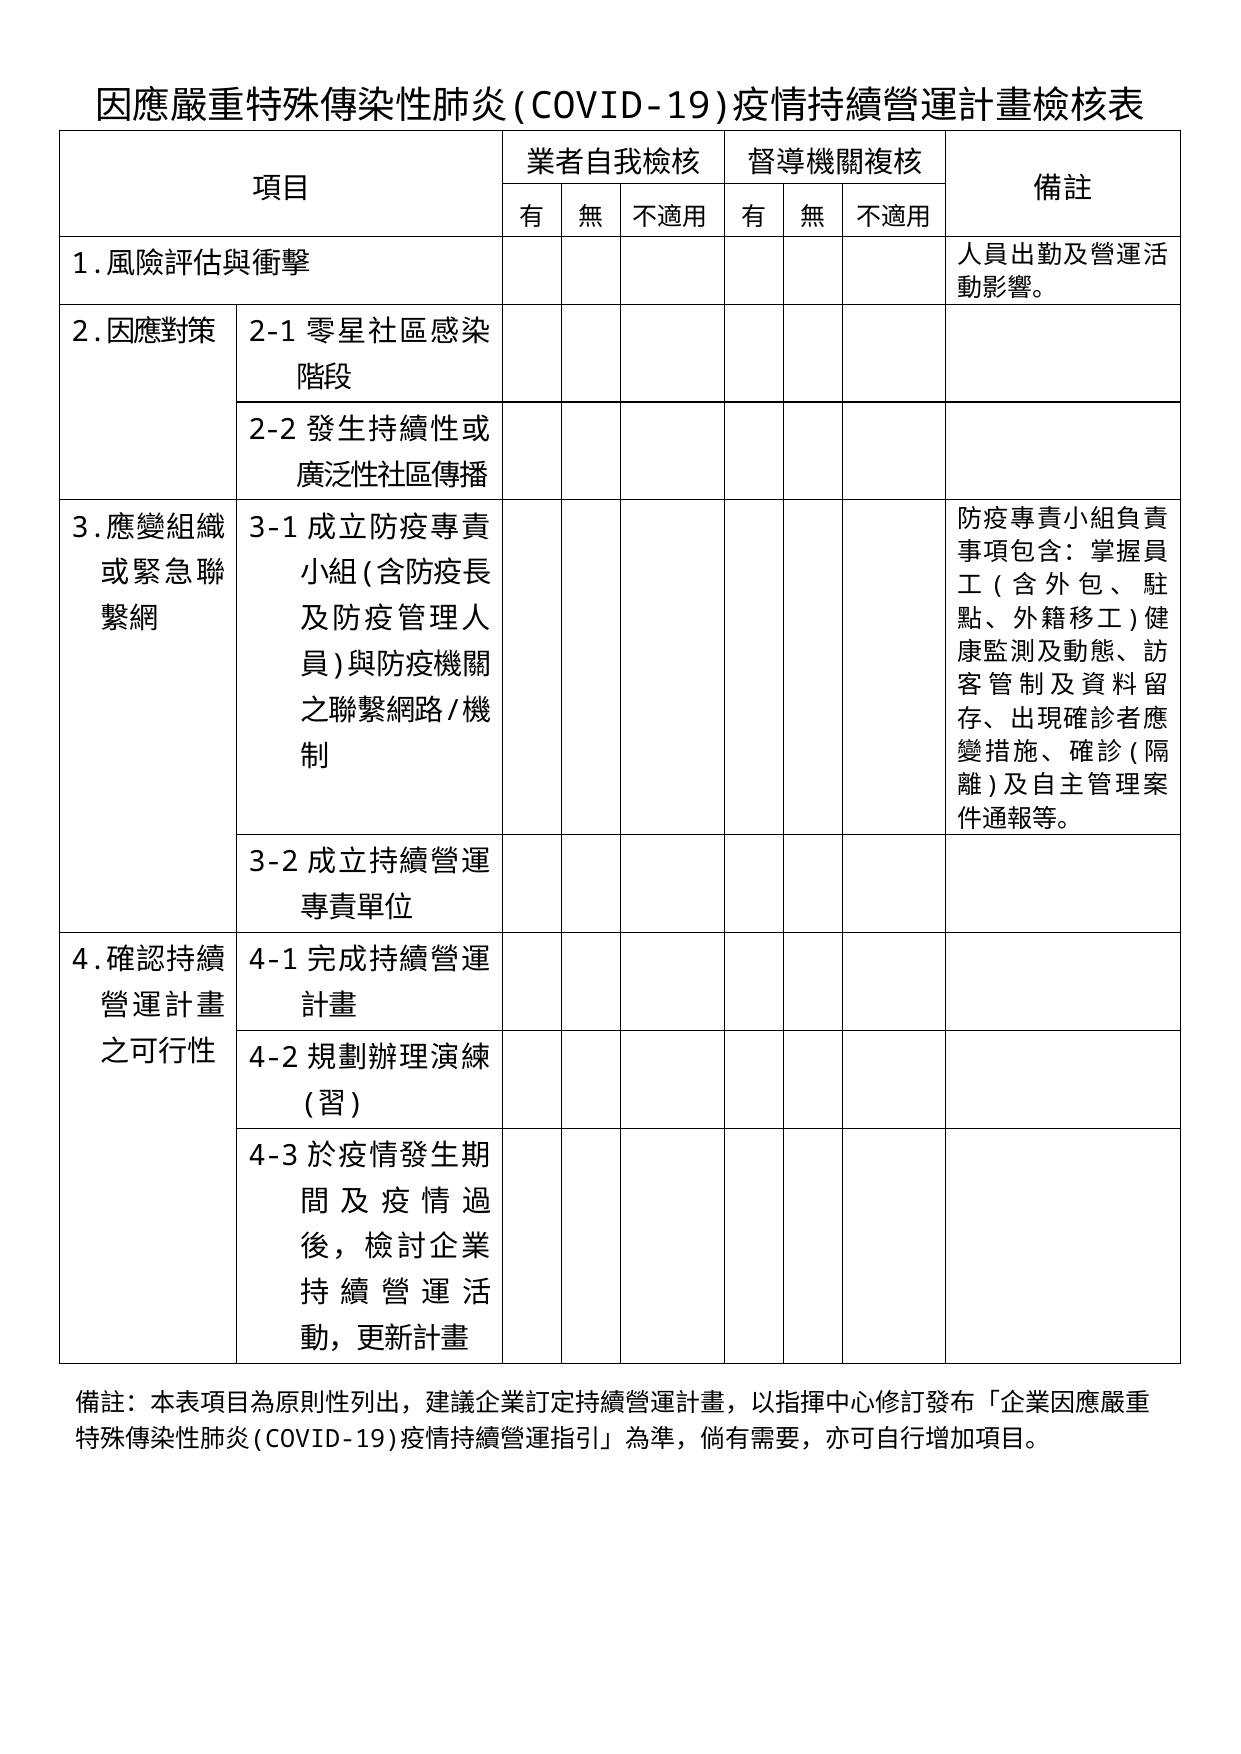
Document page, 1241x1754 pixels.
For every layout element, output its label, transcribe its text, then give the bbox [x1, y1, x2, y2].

table_cell 防疫專責小組負責事項包含：掌握員工(含外包、駐點、外籍移工)健康監測及動態、訪客管制及資料留存、出現確診者應變措施、確診(隔離)及自主管理案件通報等。 [946, 500, 1180, 834]
table_cell [843, 500, 945, 834]
table_cell [725, 237, 783, 303]
table_cell [621, 1031, 724, 1127]
table_cell [946, 403, 1180, 499]
table_cell [725, 403, 783, 499]
text 因應嚴重特殊傳染性肺炎(COVID-19)疫情持續營運計畫檢核表 [75, 75, 1165, 129]
table_cell [562, 237, 620, 303]
table_cell [562, 1129, 620, 1363]
table_cell 無 [784, 184, 842, 236]
table_cell [784, 500, 842, 834]
table_cell [784, 1031, 842, 1127]
table_cell [503, 403, 561, 499]
table_cell [843, 1129, 945, 1363]
table_header 業者自我檢核 [503, 131, 724, 183]
table_cell [562, 835, 620, 932]
table_cell 4.確認持續營運計畫之可行性 [60, 933, 236, 1363]
table_cell 3-1成立防疫專責小組(含防疫長及防疫管理人員)與防疫機關之聯繫網路/機制 [237, 500, 502, 834]
table_cell [503, 1031, 561, 1127]
table_cell [503, 305, 561, 401]
table_cell [503, 500, 561, 834]
table_cell 4-1完成持續營運計畫 [237, 933, 502, 1029]
table_cell [784, 933, 842, 1029]
table_cell 2-1零星社區感染階段 [237, 305, 502, 401]
table_cell [725, 500, 783, 834]
table_cell 2.因應對策 [60, 305, 236, 499]
table_cell [562, 305, 620, 401]
table_cell 有 [503, 184, 561, 236]
table_cell 2-2發生持續性或廣泛性社區傳播 [237, 403, 502, 499]
table_header 項目 [60, 131, 502, 236]
table_cell [621, 1129, 724, 1363]
table_cell [843, 305, 945, 401]
table_cell [503, 237, 561, 303]
table_cell [946, 933, 1180, 1029]
table_cell [725, 1031, 783, 1127]
table_cell 1.風險評估與衝擊 [60, 237, 502, 303]
table_cell [562, 500, 620, 834]
table_cell [784, 835, 842, 932]
table_cell [843, 237, 945, 303]
table_cell [946, 1031, 1180, 1127]
table_cell [946, 835, 1180, 932]
table_cell [562, 403, 620, 499]
table_cell 4-3於疫情發生期間及疫情過後，檢討企業持續營運活動，更新計畫 [237, 1129, 502, 1363]
table_cell [503, 933, 561, 1029]
table_cell [843, 1031, 945, 1127]
table_cell 不適用 [621, 184, 724, 236]
table_cell [843, 403, 945, 499]
table_cell 不適用 [843, 184, 945, 236]
table_cell [503, 835, 561, 932]
table_cell [784, 237, 842, 303]
table_header 督導機關複核 [725, 131, 945, 183]
table_cell [725, 1129, 783, 1363]
table_cell [843, 835, 945, 932]
table_header 備註 [946, 131, 1180, 236]
table_cell 3-2成立持續營運專責單位 [237, 835, 502, 932]
table_cell 人員出勤及營運活動影響。 [946, 237, 1180, 303]
table_cell [621, 237, 724, 303]
text 備註：本表項目為原則性列出，建議企業訂定持續營運計畫，以指揮中心修訂發布「企業因應嚴重特殊傳染性肺炎(COVID-19)疫情持續營運指引」為準，倘有需要，亦可自行增加項目。 [75, 1383, 1165, 1455]
table_cell [725, 835, 783, 932]
table_cell [946, 305, 1180, 401]
table_cell 4-2規劃辦理演練(習) [237, 1031, 502, 1127]
table_cell [503, 1129, 561, 1363]
table_cell [843, 933, 945, 1029]
table_cell [946, 1129, 1180, 1363]
table_cell [562, 1031, 620, 1127]
table_cell [784, 305, 842, 401]
table_cell [621, 500, 724, 834]
table_cell [621, 835, 724, 932]
table_cell 無 [562, 184, 620, 236]
table_cell [725, 933, 783, 1029]
table_cell [621, 403, 724, 499]
table_cell [784, 1129, 842, 1363]
table_cell [621, 933, 724, 1029]
table_cell [725, 305, 783, 401]
table_cell [784, 403, 842, 499]
table_cell [562, 933, 620, 1029]
table_cell [621, 305, 724, 401]
table_cell 有 [725, 184, 783, 236]
table_cell 3.應變組織或緊急聯繫網 [60, 500, 236, 932]
